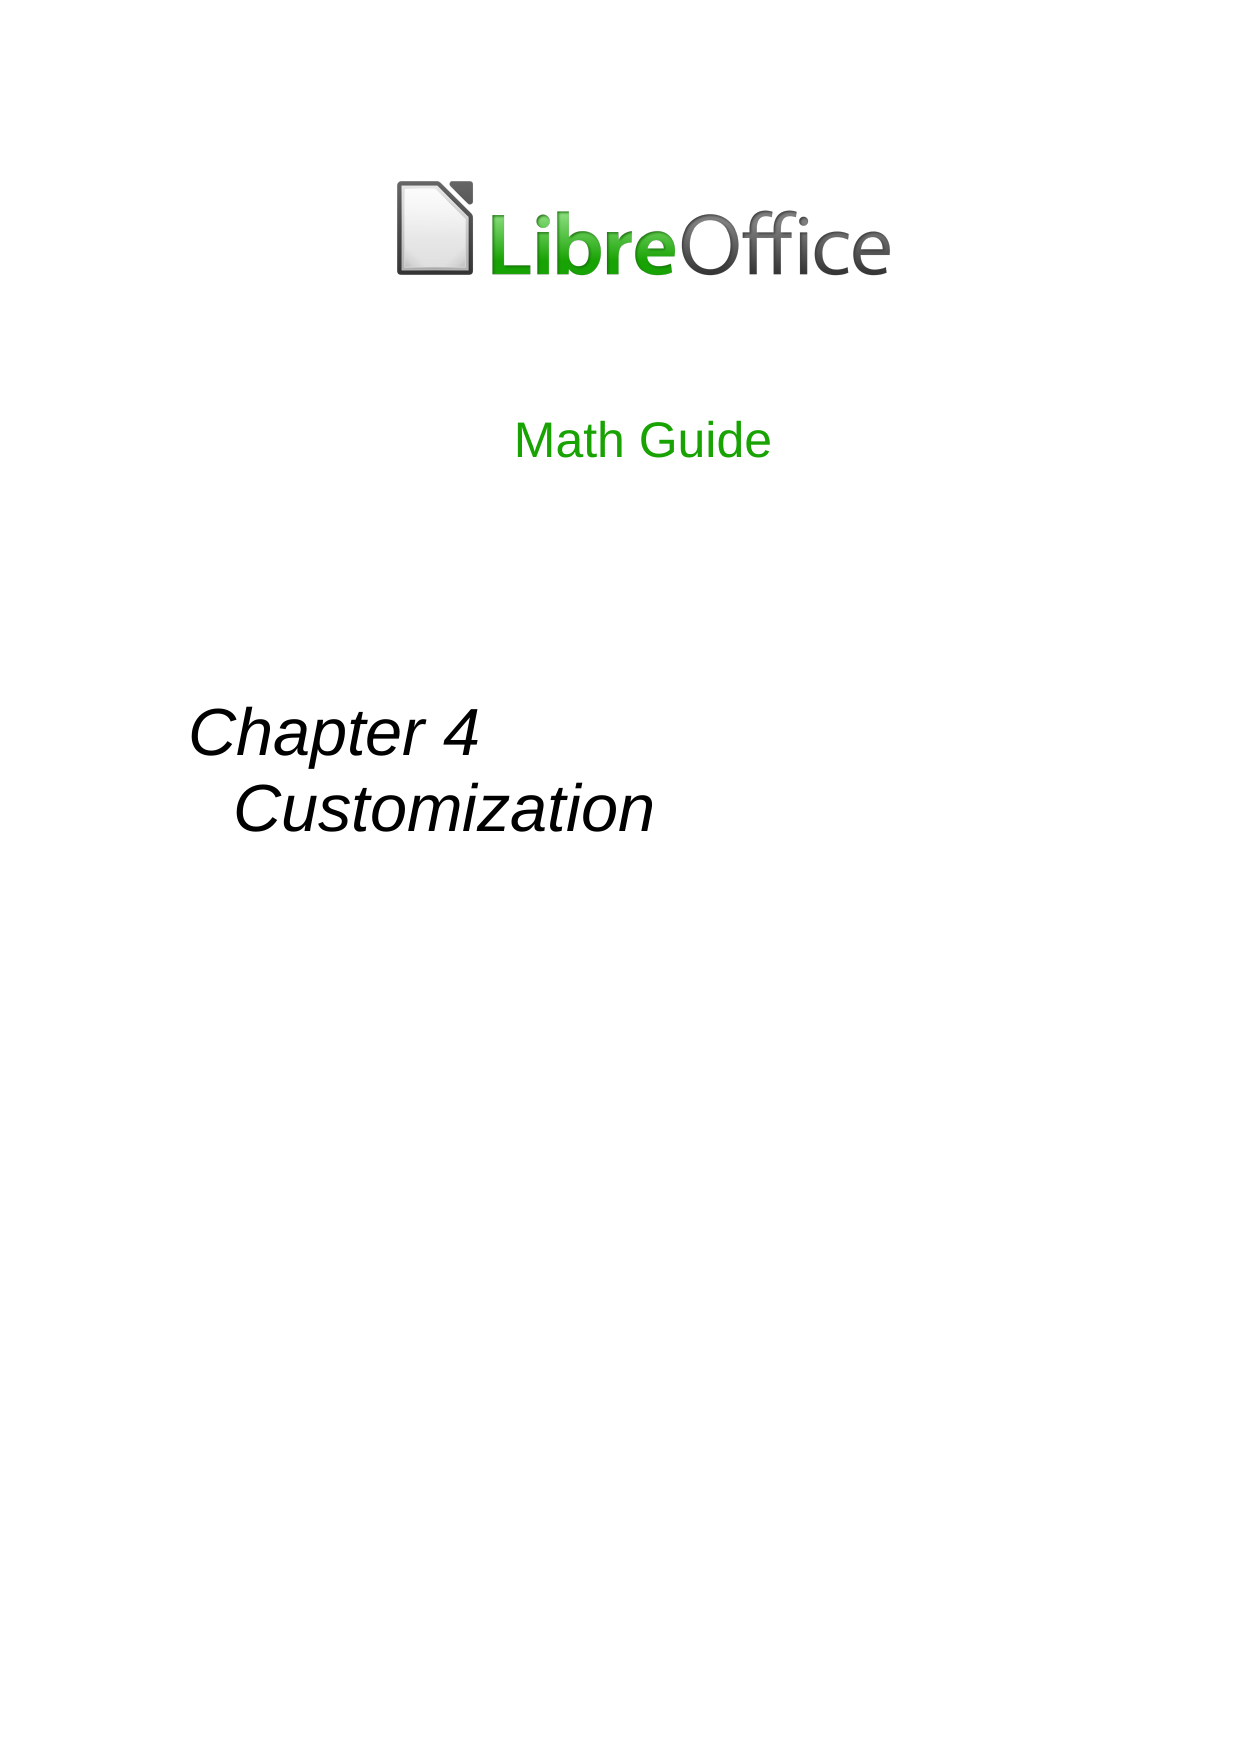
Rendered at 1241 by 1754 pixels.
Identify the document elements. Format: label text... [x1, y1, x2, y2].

text Math Guide [188, 410, 1098, 468]
picture [392, 177, 893, 282]
title Chapter 4 Customization [188, 693, 1098, 846]
